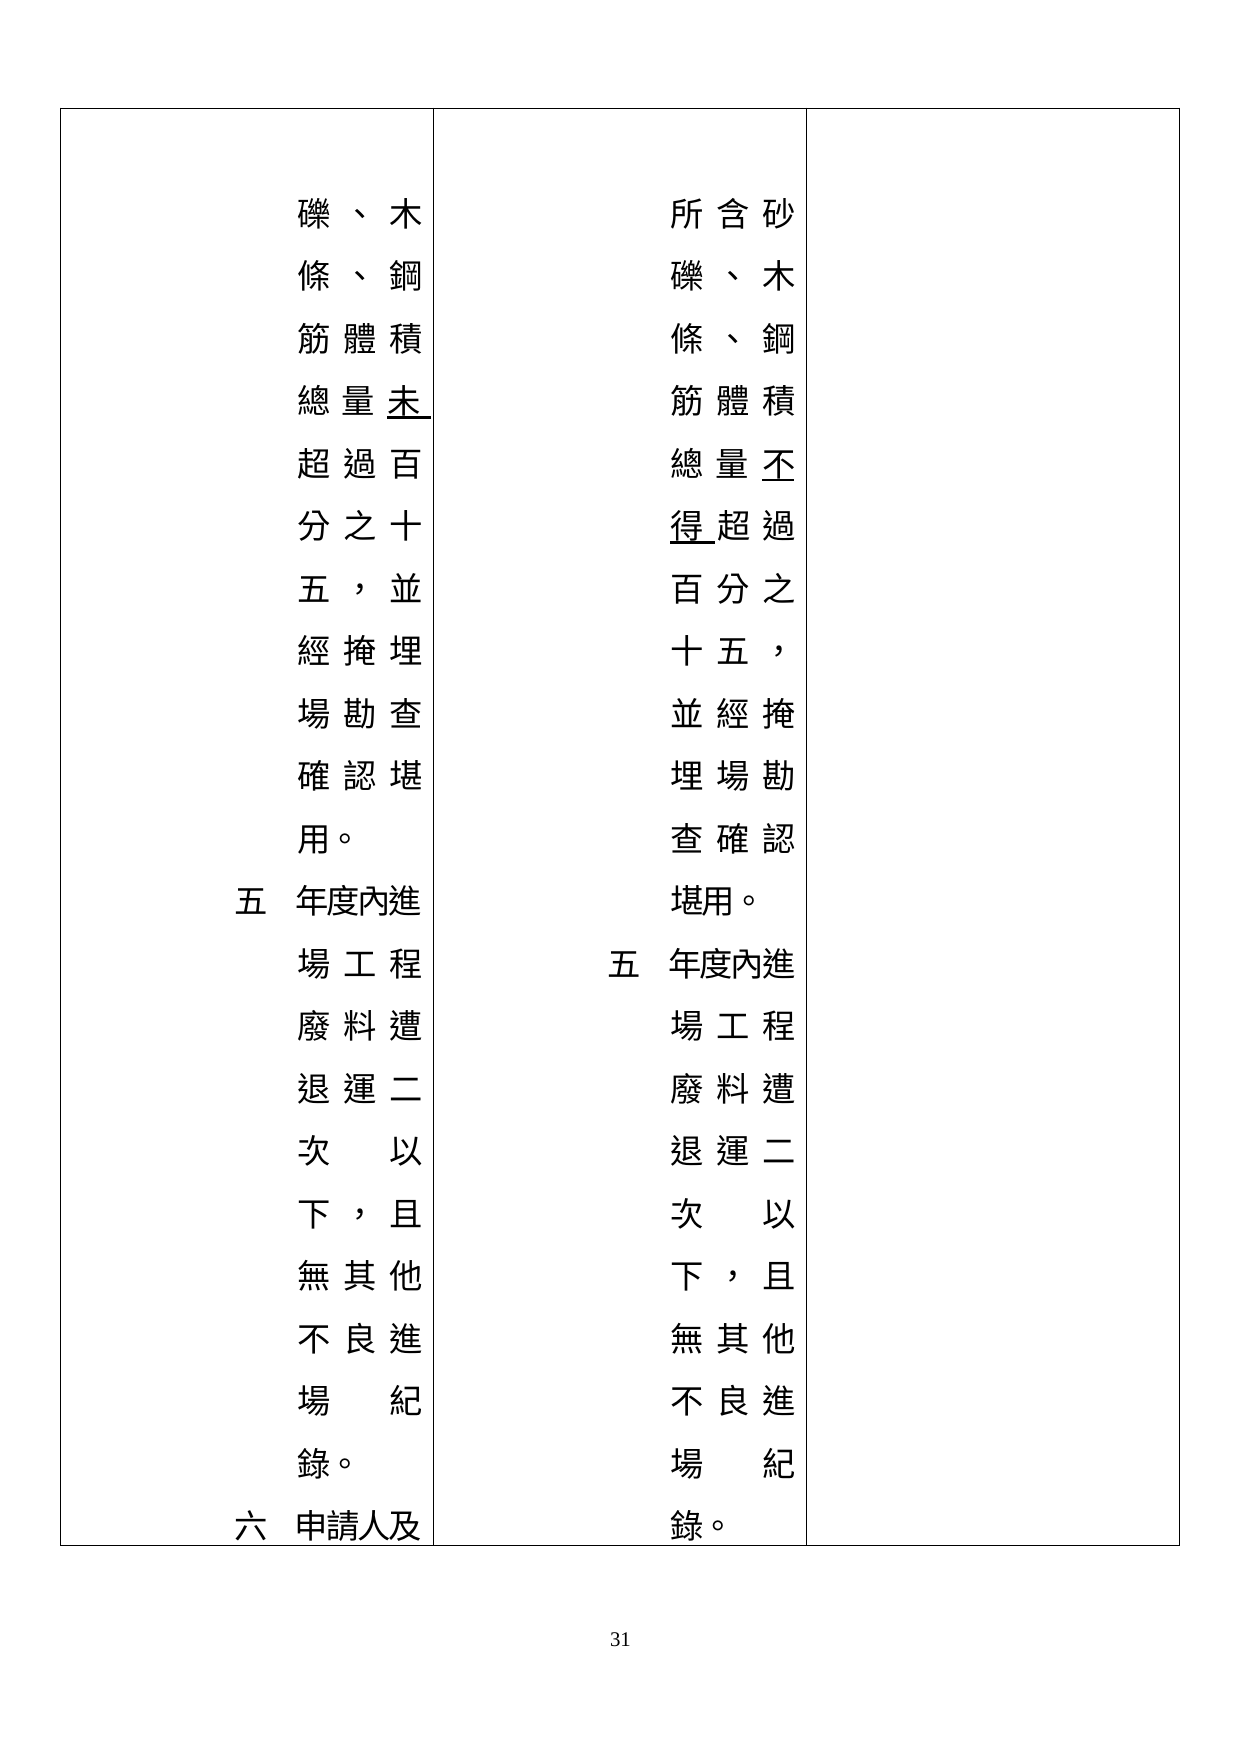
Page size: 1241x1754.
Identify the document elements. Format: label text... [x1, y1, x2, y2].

table_cell 所含砂礫、木條、鋼筋體積總量不得超過百分之十五，並經掩埋場勘查確認堪用。 五 年度內進場工程廢料遭退運二次以下，且無其他不良進場紀錄。 [434, 109, 806, 1545]
table_cell [807, 109, 1179, 1545]
table_cell 礫、木條、鋼筋體積總量未超過百分之十五，並經掩埋場勘查確認堪用。 五 年度內進場工程廢料遭退運二次以下，且無其他不良進場紀錄。 六 申請人及 [61, 109, 433, 1545]
